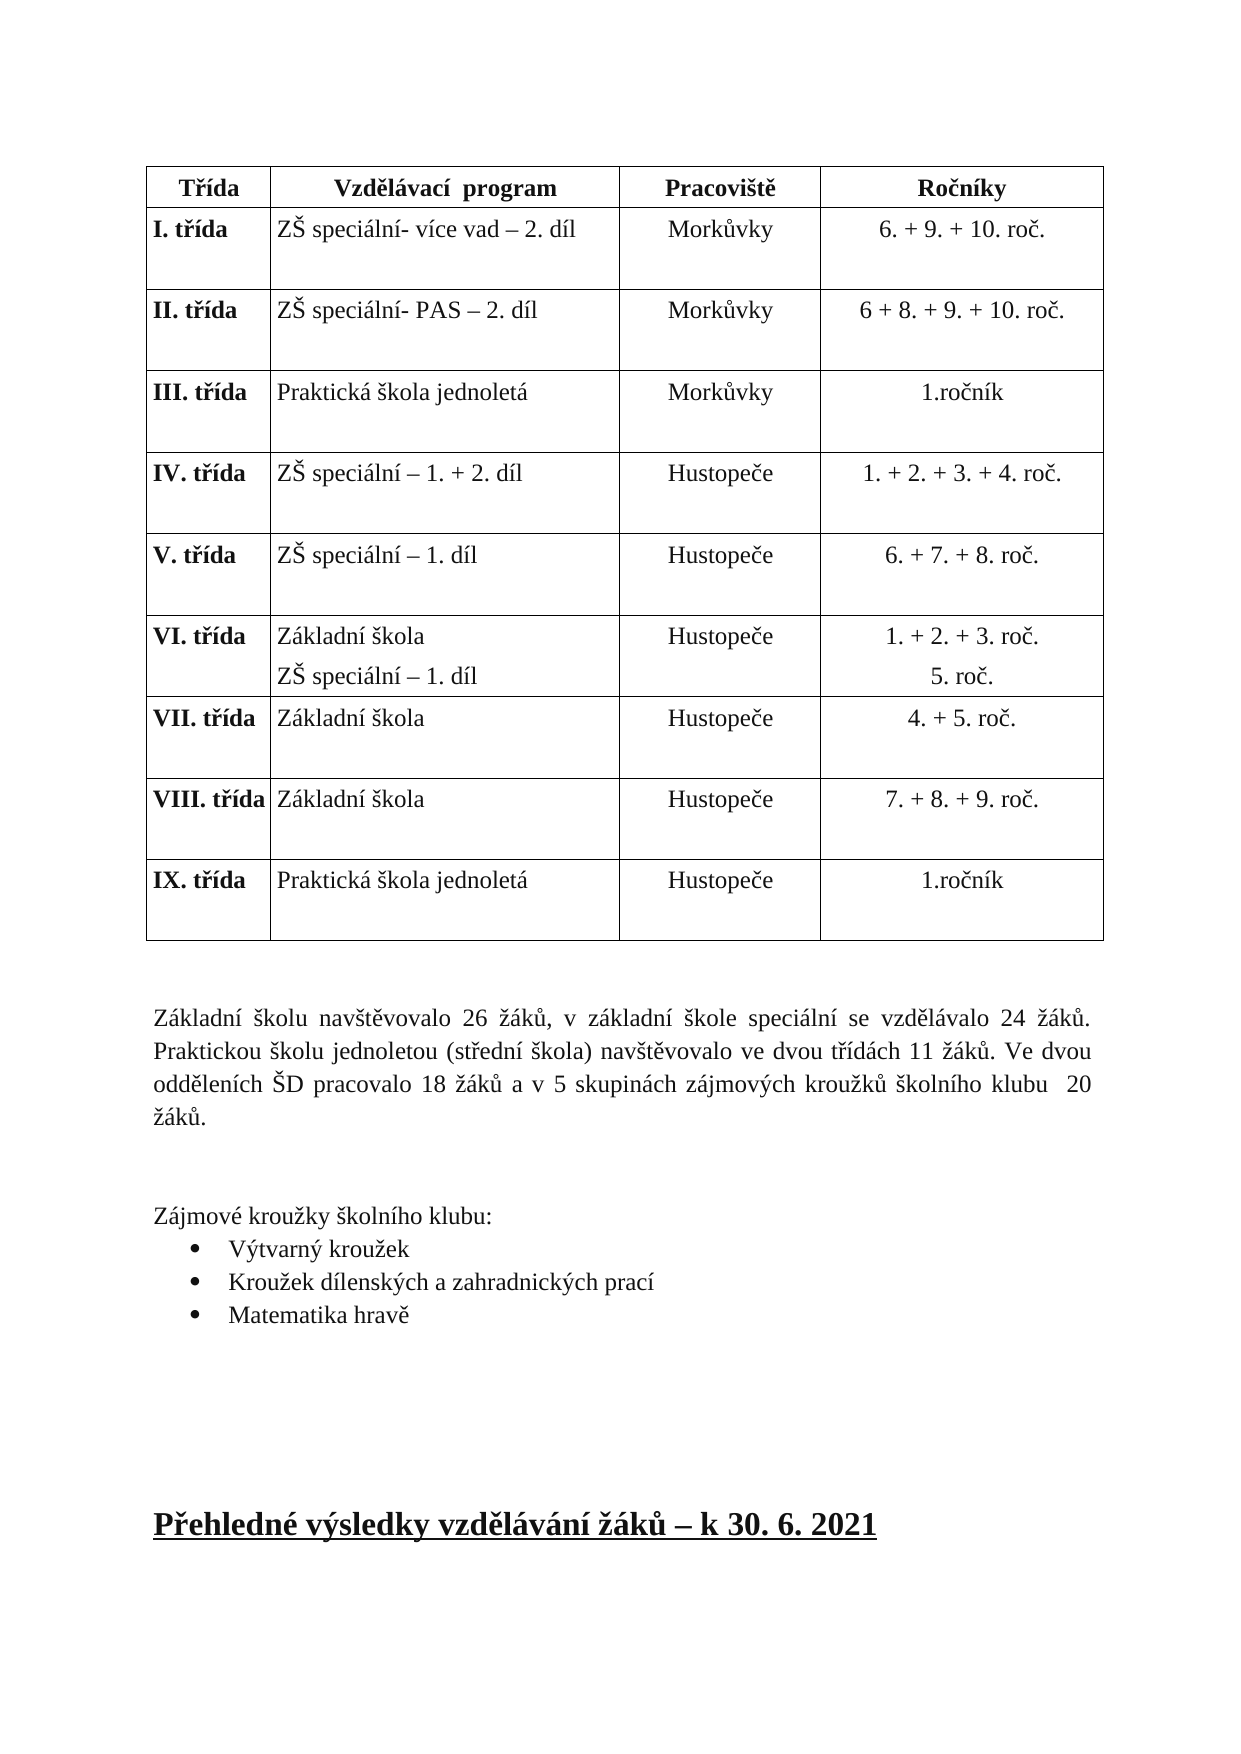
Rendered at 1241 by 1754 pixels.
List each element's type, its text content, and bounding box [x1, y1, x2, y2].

table_cell [271, 900, 619, 940]
table_cell Hustopeče [620, 453, 820, 493]
table_cell [620, 249, 820, 289]
table_cell [147, 900, 270, 940]
table_cell [147, 249, 270, 289]
table_cell V. třída [147, 534, 270, 574]
table_cell ZŠ speciální- více vad – 2. díl [271, 208, 619, 248]
table_cell III. třída [147, 371, 270, 411]
table_cell Základní škola [271, 779, 619, 819]
table_cell [821, 819, 1103, 859]
text Základní školu navštěvovalo 26 žáků, v základní škole speciální se vzdělávalo 24 žáků. Praktickou školu jednoletou (střední škola) navštěvovalo ve dvou třídách 11 žáků. Ve dvou odděleních ŠD pracovalo 18 žáků a v 5 skupinách zájmových kroužků školního klubu 20 žáků. [153, 1003, 1093, 1131]
table_cell [271, 737, 619, 777]
table_cell Morkůvky [620, 208, 820, 248]
table_cell 1. + 2. + 3. roč. [821, 616, 1103, 656]
table_cell [147, 493, 270, 533]
table_cell II. třída [147, 290, 270, 330]
table_cell [620, 411, 820, 452]
table_cell 1.ročník [821, 860, 1103, 900]
table_cell Základní škola [271, 697, 619, 737]
table_header Třída [147, 167, 270, 207]
table_header Pracoviště [620, 167, 820, 207]
table_cell 5. roč. [821, 656, 1103, 696]
table_cell Základní škola [271, 616, 619, 656]
table_cell [271, 330, 619, 370]
table_cell ZŠ speciální – 1. díl [271, 656, 619, 696]
table_cell 4. + 5. roč. [821, 697, 1103, 737]
table_cell Morkůvky [620, 290, 820, 330]
table_cell I. třída [147, 208, 270, 248]
table_cell Hustopeče [620, 779, 820, 819]
table_cell VI. třída [147, 616, 270, 656]
table_cell ZŠ speciální – 1. + 2. díl [271, 453, 619, 493]
table_cell [147, 656, 270, 696]
table_cell Hustopeče [620, 616, 820, 656]
table_cell [147, 411, 270, 452]
table_cell Praktická škola jednoletá [271, 860, 619, 900]
table_cell 6. + 9. + 10. roč. [821, 208, 1103, 248]
table_cell [271, 819, 619, 859]
table_cell [620, 330, 820, 370]
table_cell [620, 737, 820, 777]
table_cell VII. třída [147, 697, 270, 737]
table_cell [821, 411, 1103, 452]
table_cell [620, 819, 820, 859]
table_header Vzdělávací program [271, 167, 619, 207]
table_cell Hustopeče [620, 534, 820, 574]
table_cell [620, 656, 820, 696]
table_cell [821, 574, 1103, 614]
table_cell Hustopeče [620, 860, 820, 900]
text Zájmové kroužky školního klubu: [153, 1201, 1093, 1230]
table_cell Morkůvky [620, 371, 820, 411]
table_cell [147, 574, 270, 614]
table_cell [271, 574, 619, 614]
table_cell Praktická škola jednoletá [271, 371, 619, 411]
table_cell ZŠ speciální- PAS – 2. díl [271, 290, 619, 330]
table_header Ročníky [821, 167, 1103, 207]
table_cell [271, 493, 619, 533]
table_cell [271, 249, 619, 289]
table_cell [620, 574, 820, 614]
table_cell IX. třída [147, 860, 270, 900]
table_cell VIII. třída [147, 779, 270, 819]
table_cell 7. + 8. + 9. roč. [821, 779, 1103, 819]
table_cell 6 + 8. + 9. + 10. roč. [821, 290, 1103, 330]
table_cell [821, 493, 1103, 533]
table_cell IV. třída [147, 453, 270, 493]
list Matematika hravě [191, 1300, 1093, 1329]
table_cell [620, 493, 820, 533]
table_cell ZŠ speciální – 1. díl [271, 534, 619, 574]
list Kroužek dílenských a zahradnických prací [191, 1267, 1093, 1296]
table_cell [147, 819, 270, 859]
table_cell [147, 330, 270, 370]
table_cell 6. + 7. + 8. roč. [821, 534, 1103, 574]
subtitle Přehledné výsledky vzdělávání žáků – k 30. 6. 2021 [153, 1504, 1093, 1543]
table_cell [821, 900, 1103, 940]
table_cell [821, 737, 1103, 777]
table_cell [620, 900, 820, 940]
table_cell [147, 737, 270, 777]
table_cell Hustopeče [620, 697, 820, 737]
table_cell [821, 249, 1103, 289]
table_cell [821, 330, 1103, 370]
table_cell 1.ročník [821, 371, 1103, 411]
table_cell 1. + 2. + 3. + 4. roč. [821, 453, 1103, 493]
table_cell [271, 411, 619, 452]
list Výtvarný kroužek [191, 1234, 1093, 1263]
